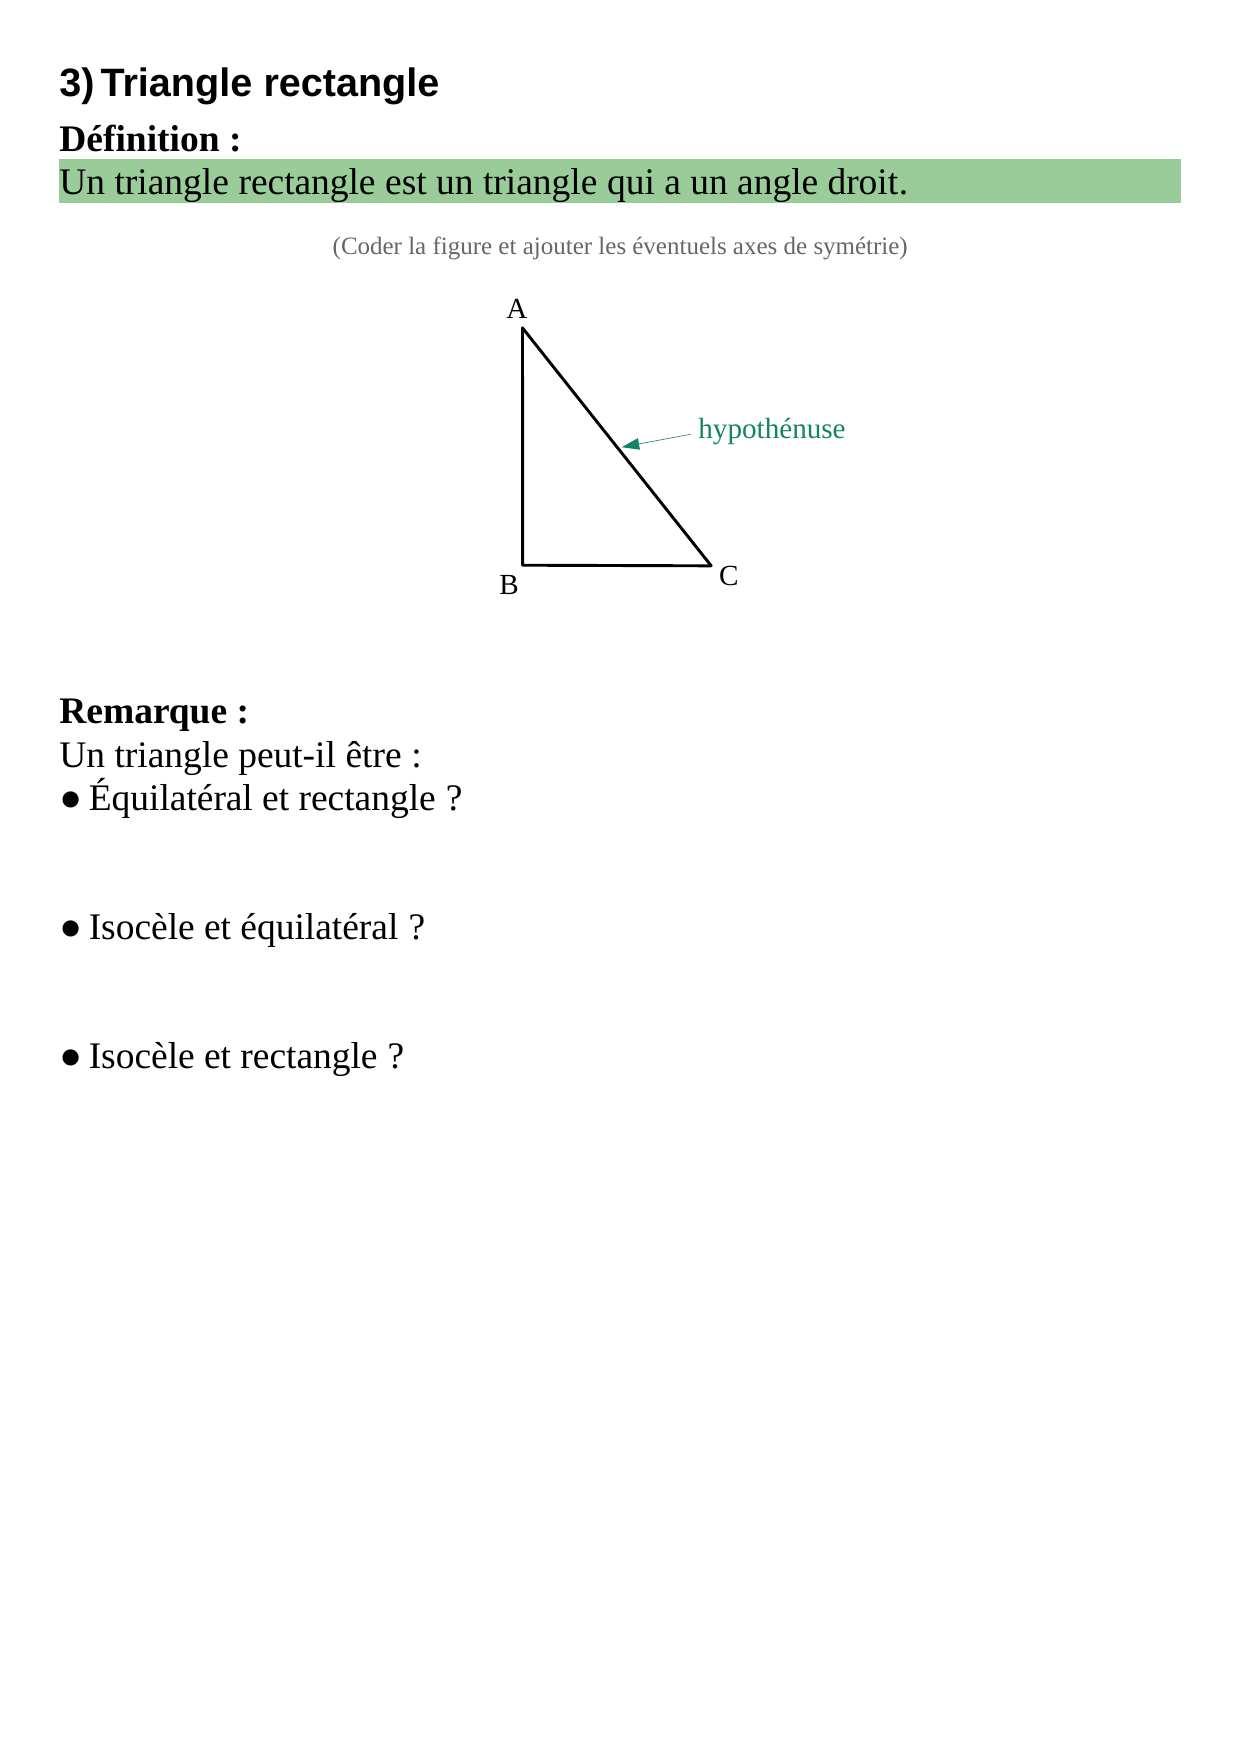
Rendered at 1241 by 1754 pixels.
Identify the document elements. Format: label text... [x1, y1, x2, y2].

text (Coder la figure et ajouter les éventuels axes de symétrie) [59, 231, 1181, 260]
list Équilatéral et rectangle ? [59, 775, 1181, 818]
list Isocèle et rectangle ? [59, 1034, 1181, 1077]
text Définition : [59, 116, 1181, 159]
text Un triangle peut-il être : [59, 732, 1181, 775]
text Un triangle rectangle est un triangle qui a un angle droit. [59, 159, 1181, 203]
list Isocèle et équilatéral ? [59, 904, 1181, 948]
text Remarque : [59, 689, 1181, 732]
list Triangle rectangle [59, 59, 1181, 105]
